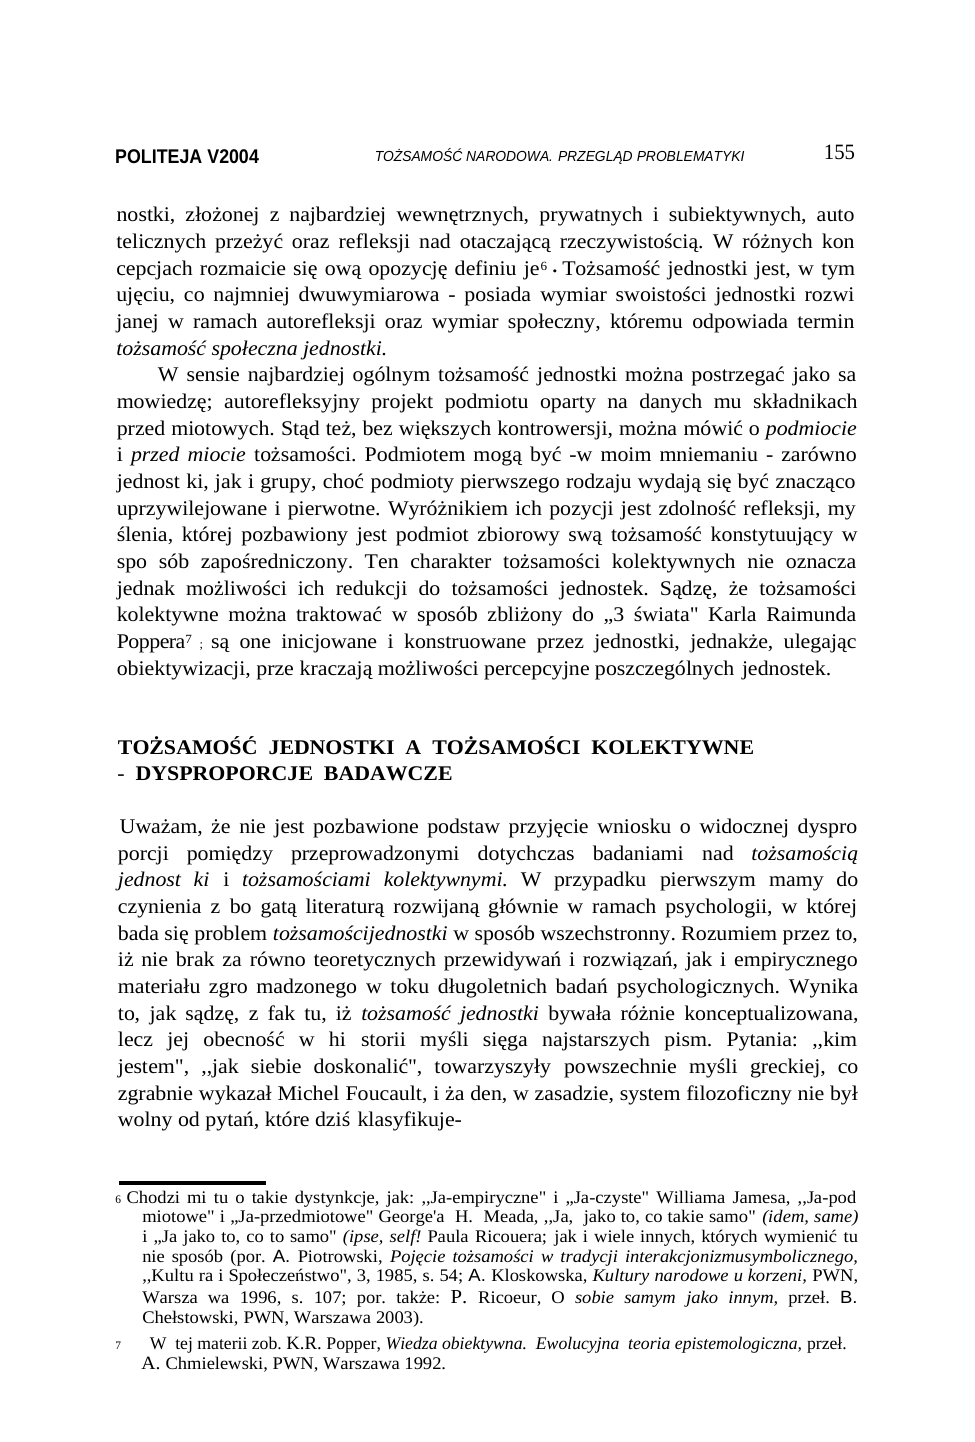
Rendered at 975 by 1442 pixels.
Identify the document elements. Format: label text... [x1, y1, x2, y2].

subtitle TOŻSAMOŚĆ JEDNOSTKI A TOŻSAMOŚCI KOLEKTYWNE [118, 735, 869, 759]
text POLITEJA V2004 TOŻSAMOŚĆ NARODOWA. PRZEGLĄD PROBLEMATYKI 155 [115, 139, 869, 168]
text W sensie najbardziej ogólnym tożsamość jednostki można postrzegać jako sa­ mowiedzę; autorefleksyjny projekt podmiotu oparty na danych mu składnikach przed­ miotowych. Stąd też, bez większych kontrowersji, można mówić o podmiocie i przed­ miocie tożsamości. Podmiotem mogą być -w moim mniemaniu - zarówno jednost­ ki, jak i grupy, choć podmioty pierwszego rodzaju wydają się być znacząco uprzywilejowane i pierwotne. Wyróżnikiem ich pozycji jest zdolność refleksji, my­ ślenia, której pozbawiony jest podmiot zbiorowy swą tożsamość konstytuujący w spo­ sób zapośredniczony. Ten charakter tożsamości kolektywnych nie oznacza jednak możliwości ich redukcji do tożsamości jednostek. Sądzę, że tożsamości kolektywne można traktować w sposób zbliżony do „3 świata" Karla Raimunda Poppera7 ; są one inicjowane i konstruowane przez jednostki, jednakże, ulegając obiektywizacji, prze­ kraczają możliwości percepcyjne poszczególnych jednostek. [117, 362, 857, 680]
text 7 W tej materii zob. K.R. Popper, Wiedza obiektywna. Ewolucyjna teoria epistemologiczna, przeł. [115, 1333, 869, 1353]
text - DYSPROPORCJE BADAWCZE [117, 761, 869, 785]
text A. Chmielewski, PWN, Warszawa 1992. [141, 1353, 869, 1374]
text nostki, złożonej z najbardziej wewnętrznych, prywatnych i subiektywnych, auto­ telicznych przeżyć oraz refleksji nad otaczającą rzeczywistością. W różnych kon­ cepcjach rozmaicie się ową opozycję definiu je6 • Tożsamość jednostki jest, w tym ujęciu, co najmniej dwuwymiarowa - posiada wymiar swoistości jednostki rozwi­ janej w ramach autorefleksji oraz wymiar społeczny, któremu odpowiada termin tożsamość społeczna jednostki. [116, 202, 856, 360]
text Uważam, że nie jest pozbawione podstaw przyjęcie wniosku o widocznej dyspro­ porcji pomiędzy przeprowadzonymi dotychczas badaniami nad tożsamością jednost­ ki i tożsamościami kolektywnymi. W przypadku pierwszym mamy do czynienia z bo­ gatą literaturą rozwijaną głównie w ramach psychologii, w której bada się problem tożsamościjednostki w sposób wszechstronny. Rozumiem przez to, iż nie brak za­ równo teoretycznych przewidywań i rozwiązań, jak i empirycznego materiału zgro­ madzonego w toku długoletnich badań psychologicznych. Wynika to, jak sądzę, z fak­ tu, iż tożsamość jednostki bywała różnie konceptualizowana, lecz jej obecność w hi­ storii myśli sięga najstarszych pism. Pytania: ,,kim jestem", ,,jak siebie doskonalić", towarzyszyły powszechnie myśli greckiej, co zgrabnie wykazał Michel Foucault, i ża­ den, w zasadzie, system filozoficzny nie był wolny od pytań, które dziś klasyfikuje- [118, 814, 858, 1131]
text 6 Chodzi mi tu o takie dystynkcje, jak: ,,Ja-empiryczne" i „Ja-czyste" Williama Jamesa, ,,Ja-pod­ miotowe" i „Ja-przedmiotowe" George'a H. Meada, ,,Ja, jako to, co takie samo" (idem, same) i „Ja jako to, co to samo" (ipse, self! Paula Ricouera; jak i wiele innych, których wymienić tu nie sposób (por. A. Piotrowski, Pojęcie tożsamości w tradycji interakcjonizmusymbolicznego, ,,Kultu­ ra i Społeczeństwo", 3, 1985, s. 54; A. Kloskowska, Kultury narodowe u korzeni, PWN, Warsza­ wa 1996, s. 107; por. także: P. Ricoeur, O sobie samym jako innym, przeł. B. Chełstowski, PWN, Warszawa 2003). [115, 1179, 858, 1327]
